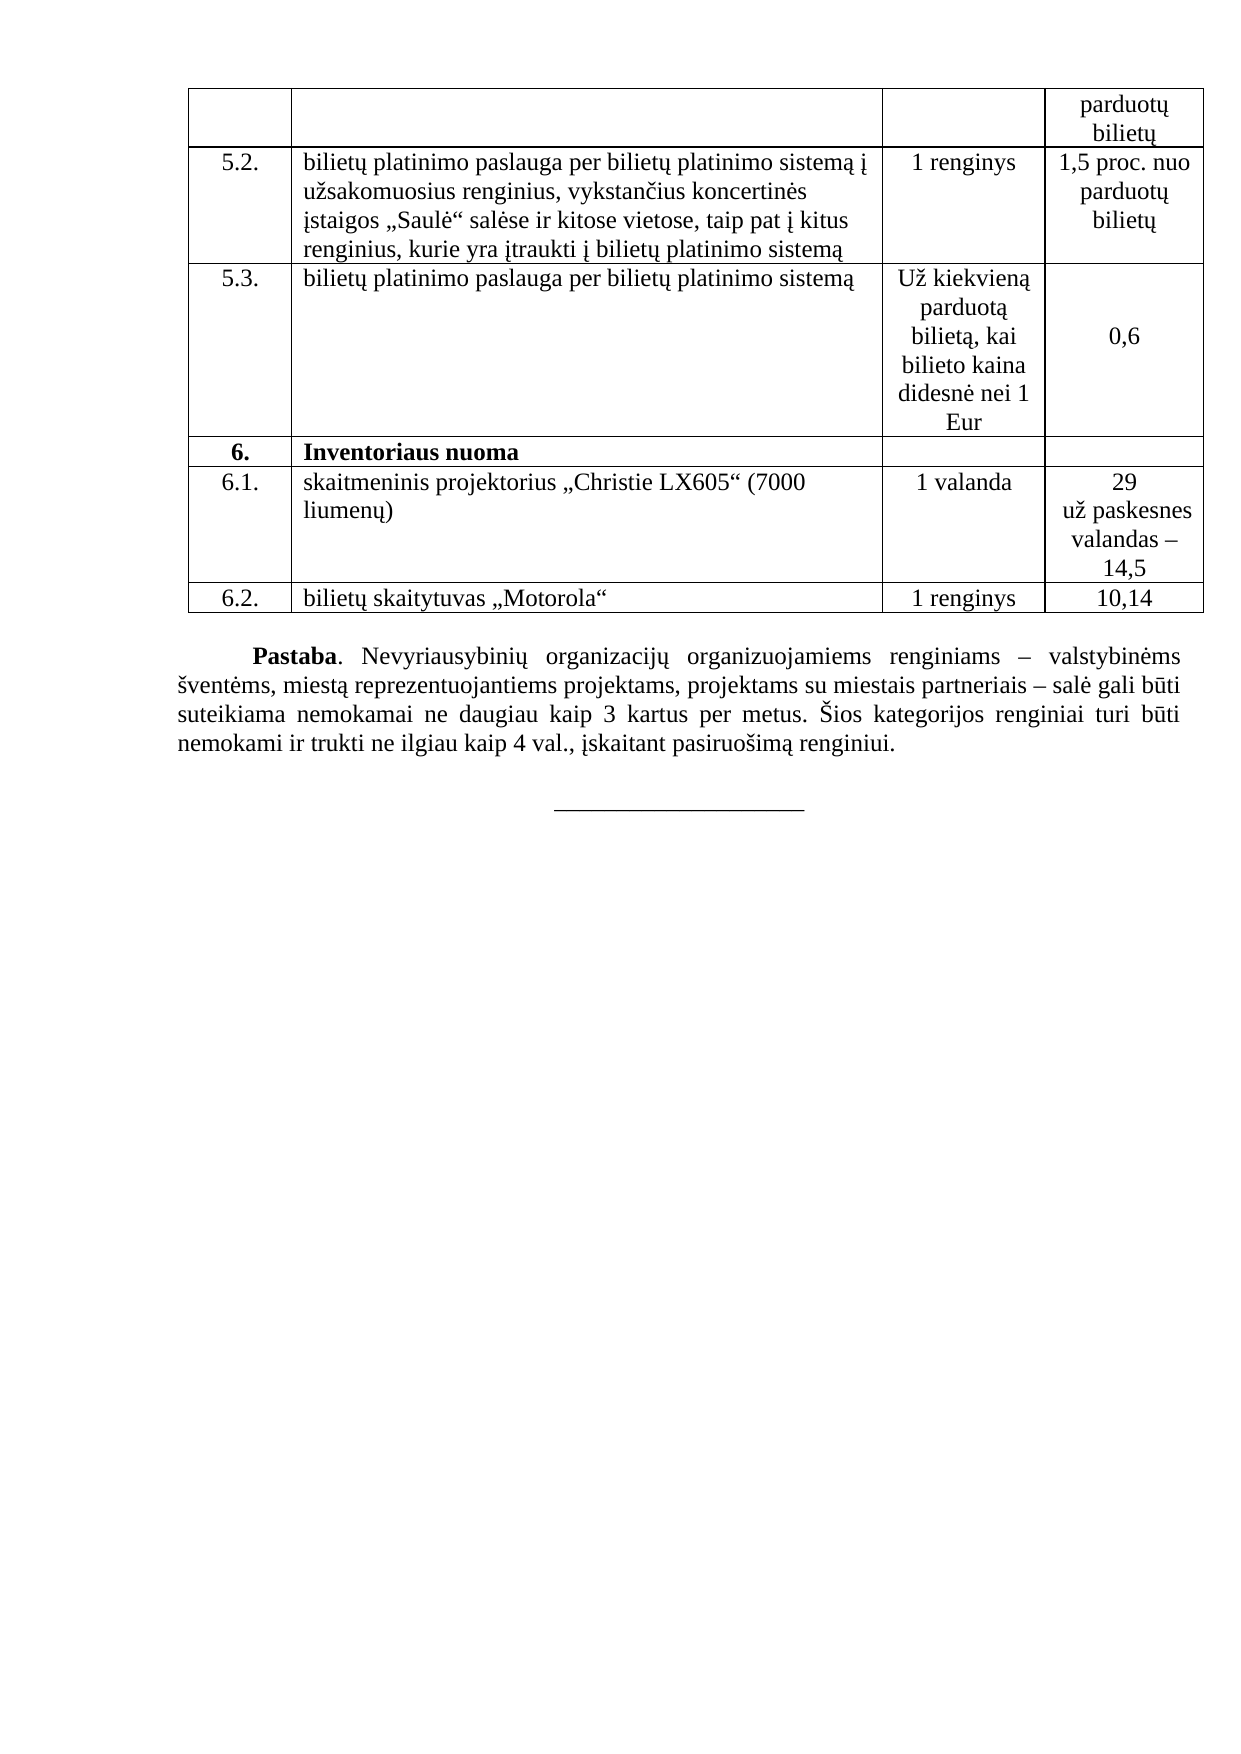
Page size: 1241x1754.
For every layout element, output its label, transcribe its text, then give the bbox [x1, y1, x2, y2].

table_cell 6.1. [189, 467, 291, 582]
table_cell parduotų bilietų [1046, 89, 1203, 146]
table_cell 5.3. [189, 264, 291, 436]
table_cell [292, 89, 882, 146]
table_cell 5.2. [189, 148, 291, 262]
text ____________________ [177, 785, 1181, 814]
table_cell bilietų platinimo paslauga per bilietų platinimo sistemą [292, 264, 882, 436]
table_cell 1 renginys [883, 148, 1044, 262]
table_cell 29 už paskesnes valandas – 14,5 [1046, 467, 1203, 582]
table_cell 6.2. [189, 583, 291, 612]
table_cell 6. [189, 437, 291, 466]
table_cell 1,5 proc. nuo parduotų bilietų [1046, 148, 1203, 262]
table_cell Už kiekvieną parduotą bilietą, kai bilieto kaina didesnė nei 1 Eur [883, 264, 1044, 436]
table_cell 1 renginys [883, 583, 1044, 612]
table_cell bilietų platinimo paslauga per bilietų platinimo sistemą į užsakomuosius renginius, vykstančius koncertinės įstaigos „Saulė“ salėse ir kitose vietose, taip pat į kitus renginius, kurie yra įtraukti į bilietų platinimo sistemą [292, 148, 882, 262]
table_cell 10,14 [1046, 583, 1203, 612]
table_cell bilietų skaitytuvas „Motorola“ [292, 583, 882, 612]
table_cell [1046, 437, 1203, 466]
table_cell [883, 437, 1044, 466]
table_cell [883, 89, 1044, 146]
table_cell [189, 89, 291, 146]
table_cell skaitmeninis projektorius „Christie LX605“ (7000 liumenų) [292, 467, 882, 582]
table_cell 1 valanda [883, 467, 1044, 582]
text Pastaba. Nevyriausybinių organizacijų organizuojamiems renginiams – valstybinėms šventėms, miestą reprezentuojantiems projektams, projektams su miestais partneriais – salė gali būti suteikiama nemokamai ne daugiau kaip 3 kartus per metus. Šios kategorijos renginiai turi būti nemokami ir trukti ne ilgiau kaip 4 val., įskaitant pasiruošimą renginiui. [177, 641, 1181, 756]
table_cell 0,6 [1046, 264, 1203, 436]
table_cell Inventoriaus nuoma [292, 437, 882, 466]
